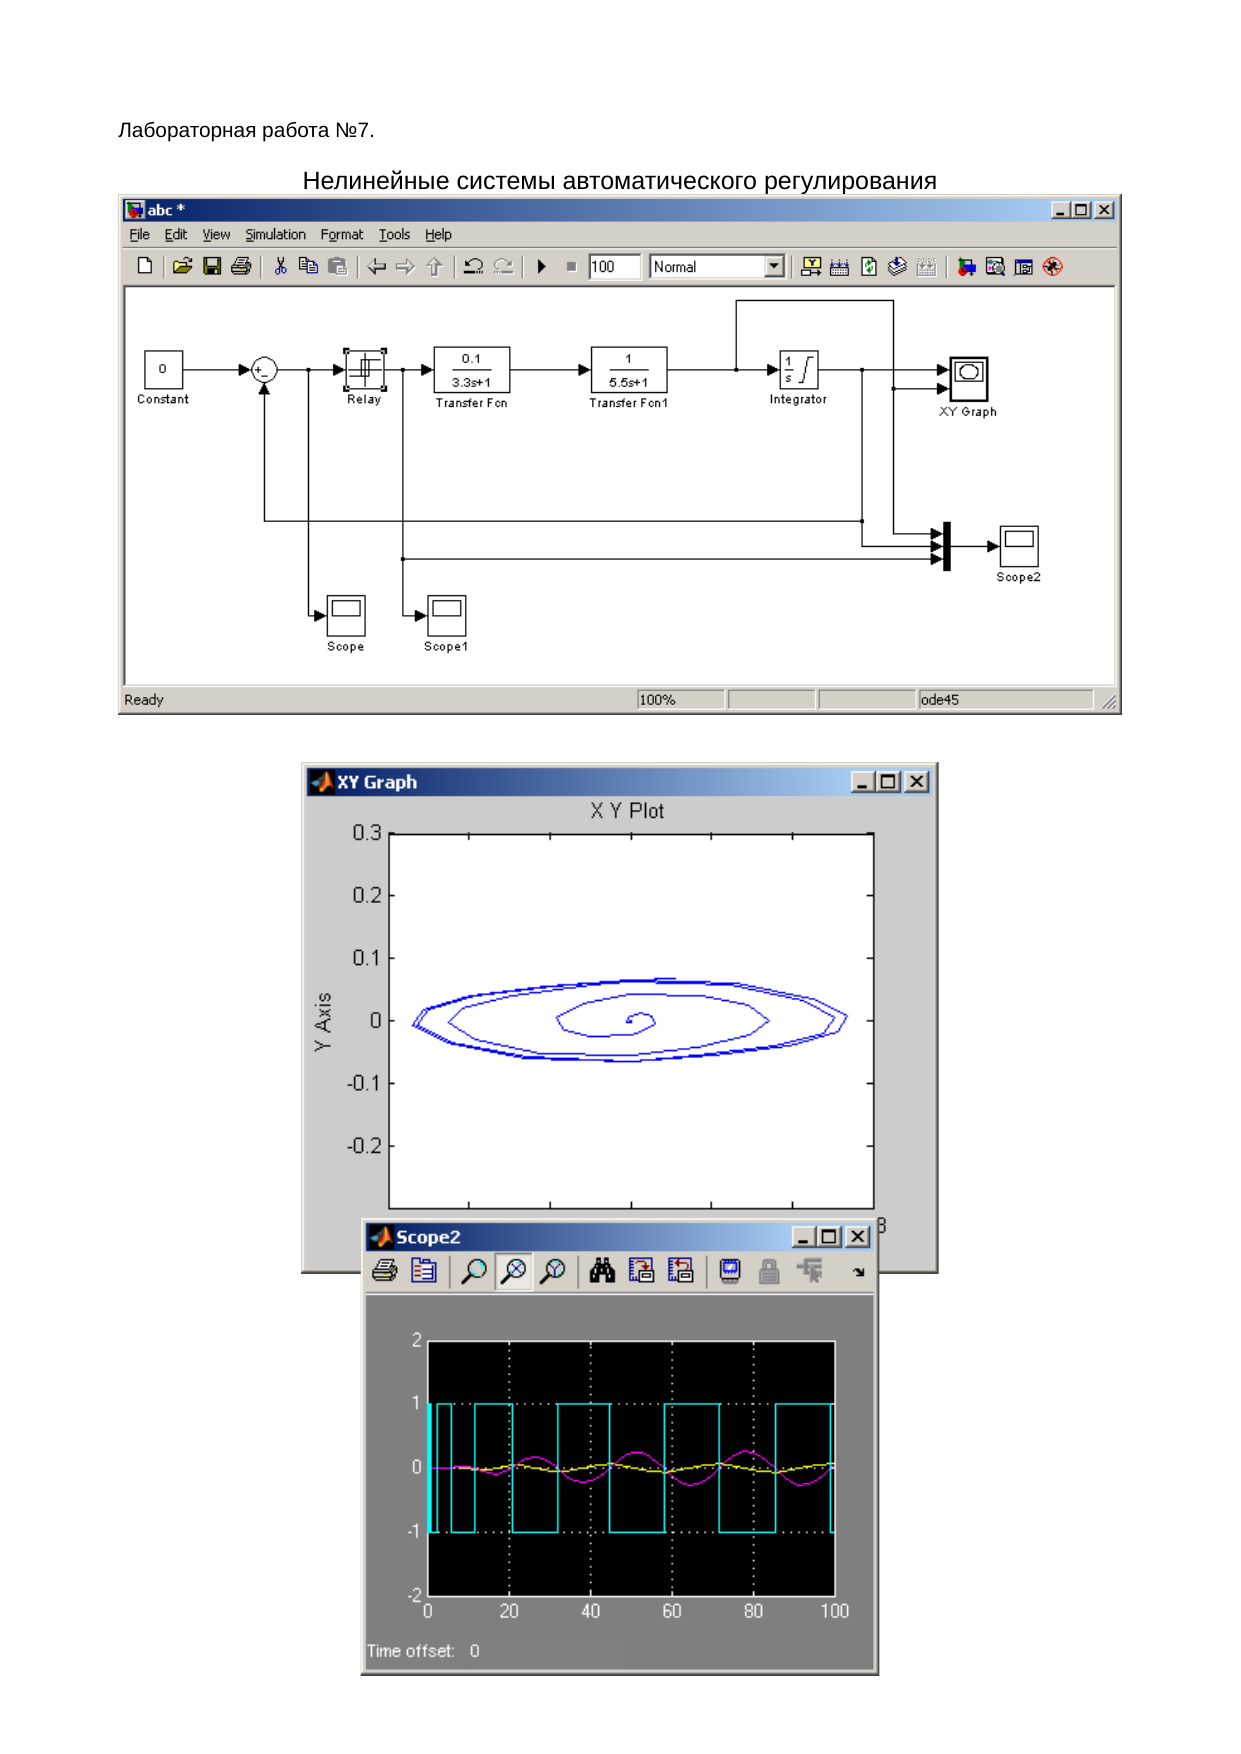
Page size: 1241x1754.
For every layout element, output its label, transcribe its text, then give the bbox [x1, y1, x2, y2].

picture [301, 762, 939, 1676]
text Нелинейные системы автоматического регулирования [118, 166, 1122, 194]
text Лабораторная работа №7. [118, 118, 1122, 142]
picture [118, 194, 1122, 715]
